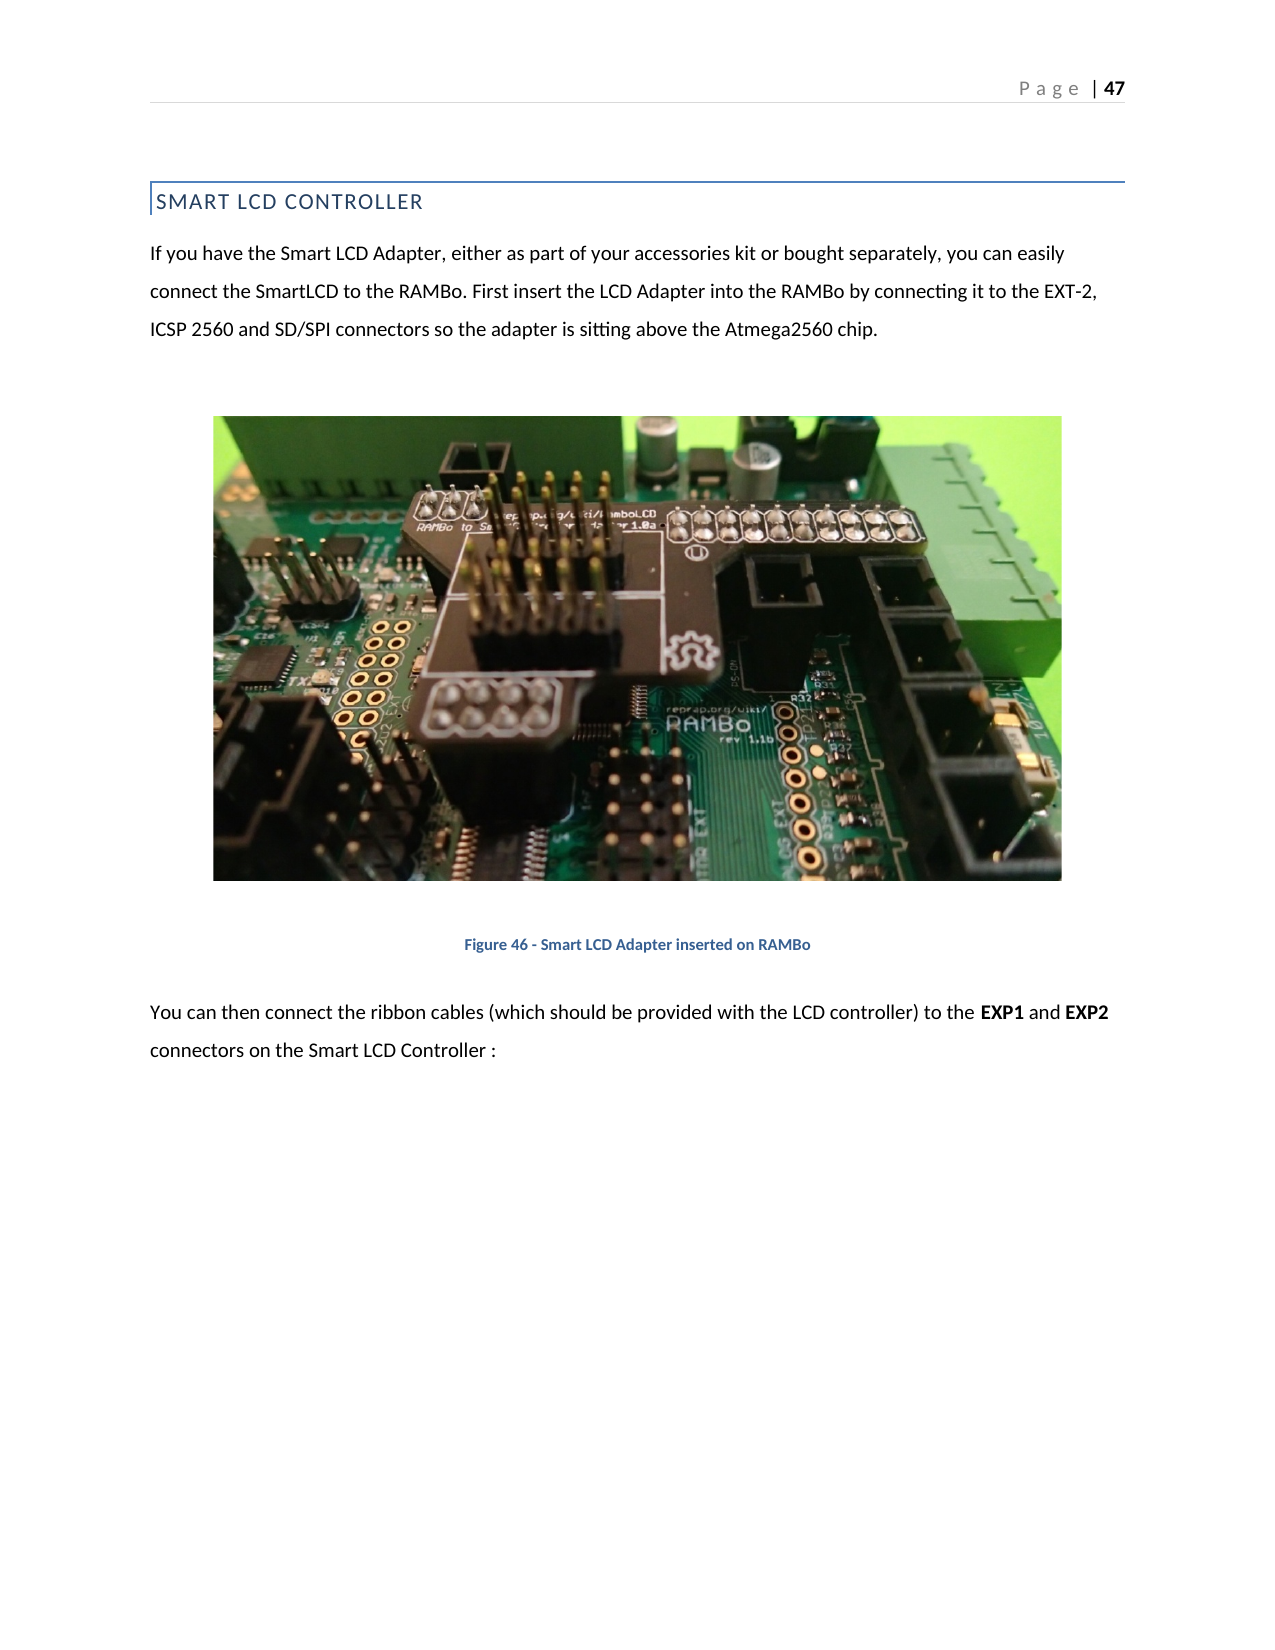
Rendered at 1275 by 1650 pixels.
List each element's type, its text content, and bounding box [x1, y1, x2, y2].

text Figure 46 - Smart LCD Adapter inserted on RAMBo [150, 934, 1125, 955]
subtitle Smart LCD Controller [152, 183, 1125, 215]
text You can then connect the ribbon cables (which should be provided with the LCD controller) to the EXP1 and EXP2 connectors on the Smart LCD Controller : [150, 999, 1125, 1063]
text If you have the Smart LCD Adapter, either as part of your accessories kit or bought separately, you can easily connect the SmartLCD to the RAMBo. First insert the LCD Adapter into the RAMBo by connecting it to the EXT-2, ICSP 2560 and SD/SPI connectors so the adapter is sitting above the Atmega2560 chip. [150, 240, 1125, 342]
